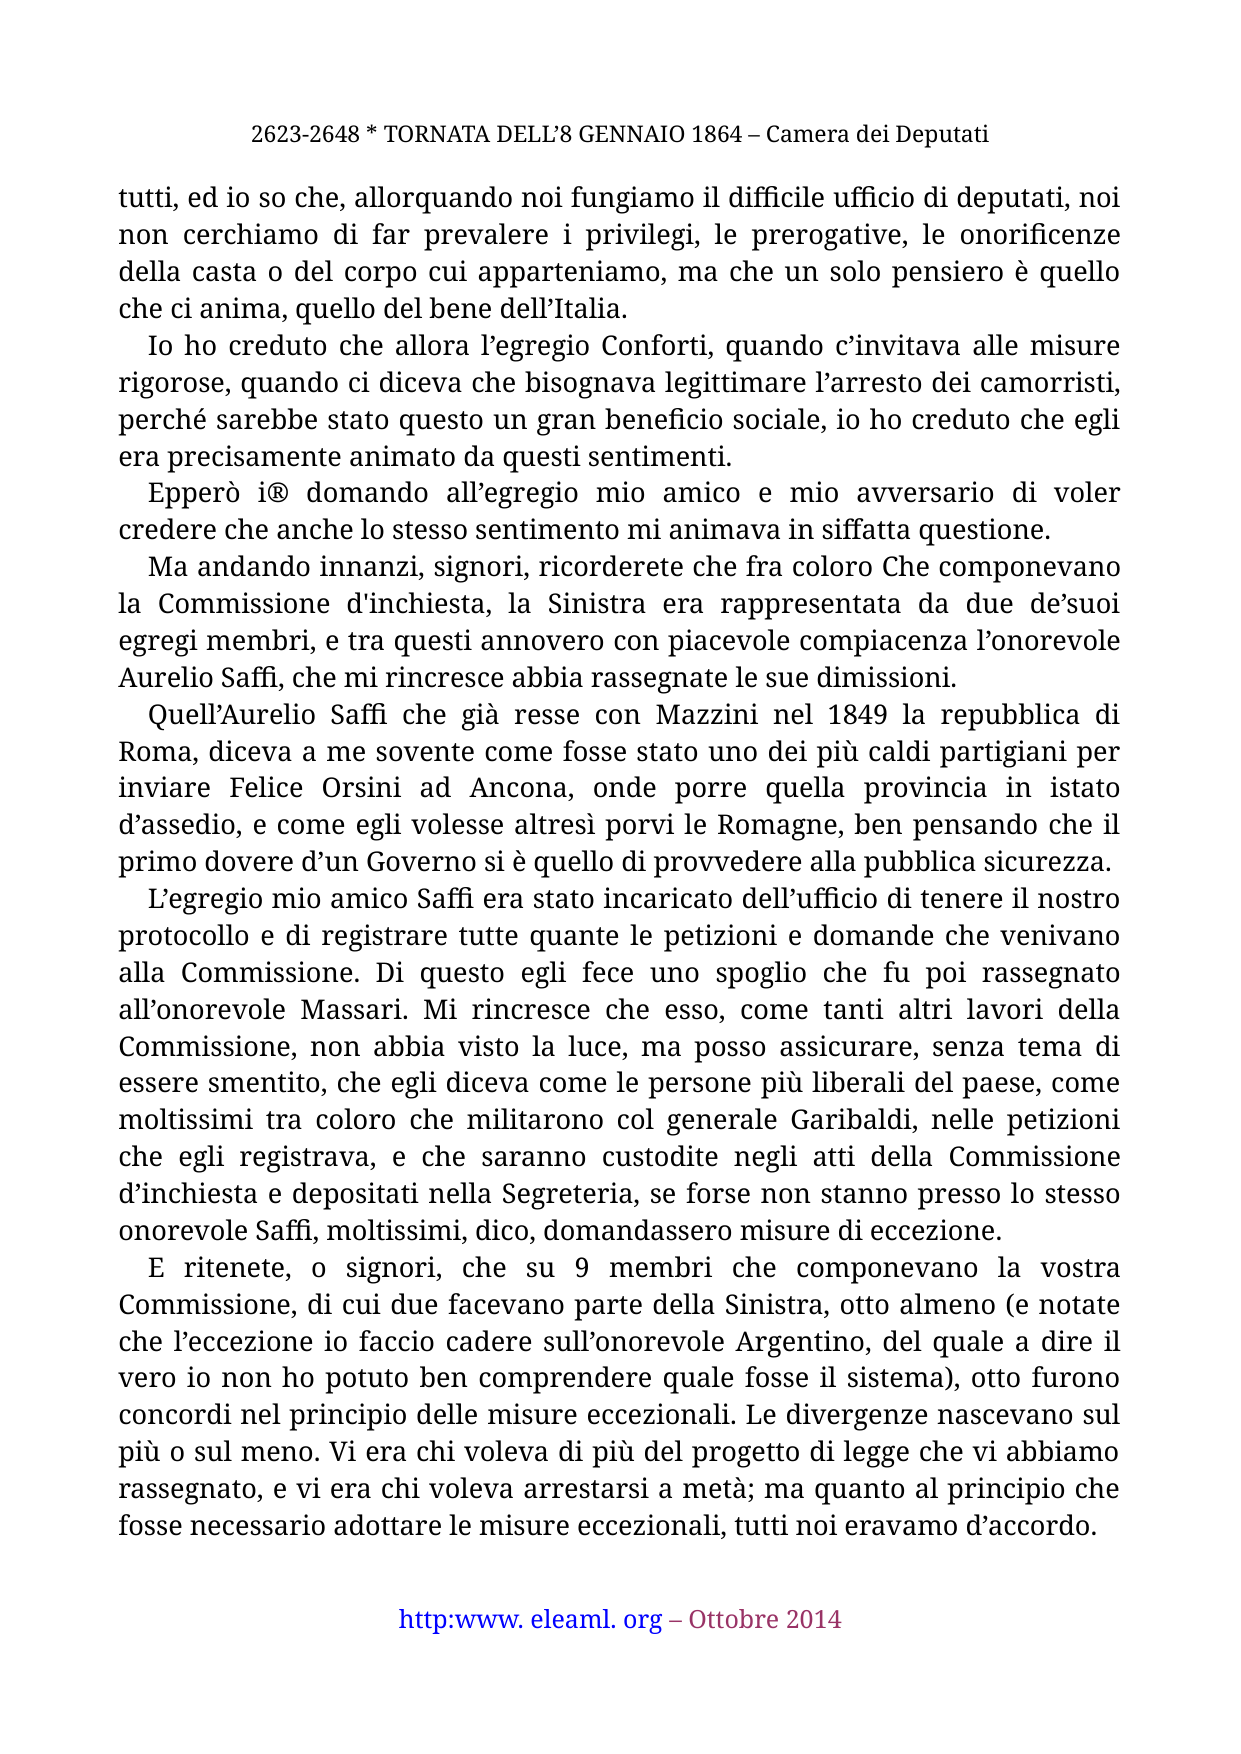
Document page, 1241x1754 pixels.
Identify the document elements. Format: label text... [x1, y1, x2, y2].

text Epperò i® domando all’egregio mio amico e mio avversario di voler credere che anche lo stesso sentimento mi animava in siffatta questione. [118, 474, 1122, 548]
text tutti, ed io so che, allorquando noi fungiamo il difficile ufficio di deputati, noi non cerchiamo di far prevalere i privilegi, le prerogative, le onorificenze della casta o del corpo cui apparteniamo, ma che un solo pensiero è quello che ci anima, quello del bene dell’Italia. [118, 179, 1122, 326]
text Io ho creduto che allora l’egregio Conforti, quando c’invitava alle misure rigorose, quando ci diceva che bisognava legittimare l’arresto dei camorristi, perché sarebbe stato questo un gran beneficio sociale, io ho creduto che egli era precisamente animato da questi sentimenti. [118, 326, 1122, 474]
text L’egregio mio amico Saffi era stato incaricato dell’ufficio di tenere il nostro protocollo e di registrare tutte quante le petizioni e domande che venivano alla Commissione. Di questo egli fece uno spoglio che fu poi rassegnato all’onorevole Massari. Mi rincresce che esso, come tanti altri lavori della Commissione, non abbia visto la luce, ma posso assicurare, senza tema di essere smentito, che egli diceva come le persone più liberali del paese, come moltissimi tra coloro che militarono col generale Garibaldi, nelle petizioni che egli registrava, e che saranno custodite negli atti della Commissione d’inchiesta e depositati nella Segreteria, se forse non stanno presso lo stesso onorevole Saffi, moltissimi, dico, domandassero misure di eccezione. [118, 879, 1122, 1248]
text E ritenete, o signori, che su 9 membri che componevano la vostra Commissione, di cui due facevano parte della Sinistra, otto almeno (e notate che l’eccezione io faccio cadere sull’onorevole Argentino, del quale a dire il vero io non ho potuto ben comprendere quale fosse il sistema), otto furono concordi nel principio delle misure eccezionali. Le divergenze nascevano sul più o sul meno. Vi era chi voleva di più del progetto di legge che vi abbiamo rassegnato, e vi era chi voleva arrestarsi a metà; ma quanto al principio che fosse necessario adottare le misure eccezionali, tutti noi eravamo d’accordo. [118, 1248, 1122, 1543]
text Ma andando innanzi, signori, ricorderete che fra coloro Che componevano la Commissione d'inchiesta, la Sinistra era rappresentata da due de’suoi egregi membri, e tra questi annovero con piacevole compiacenza l’onorevole Aurelio Saffi, che mi rincresce abbia rassegnate le sue dimissioni. [118, 548, 1122, 695]
text Quell’Aurelio Saffi che già resse con Mazzini nel 1849 la repubblica di Roma, diceva a me sovente come fosse stato uno dei più caldi partigiani per inviare Felice Orsini ad Ancona, onde porre quella provincia in istato d’assedio, e come egli volesse altresì porvi le Romagne, ben pensando che il primo dovere d’un Governo si è quello di provvedere alla pubblica sicurezza. [118, 695, 1122, 879]
